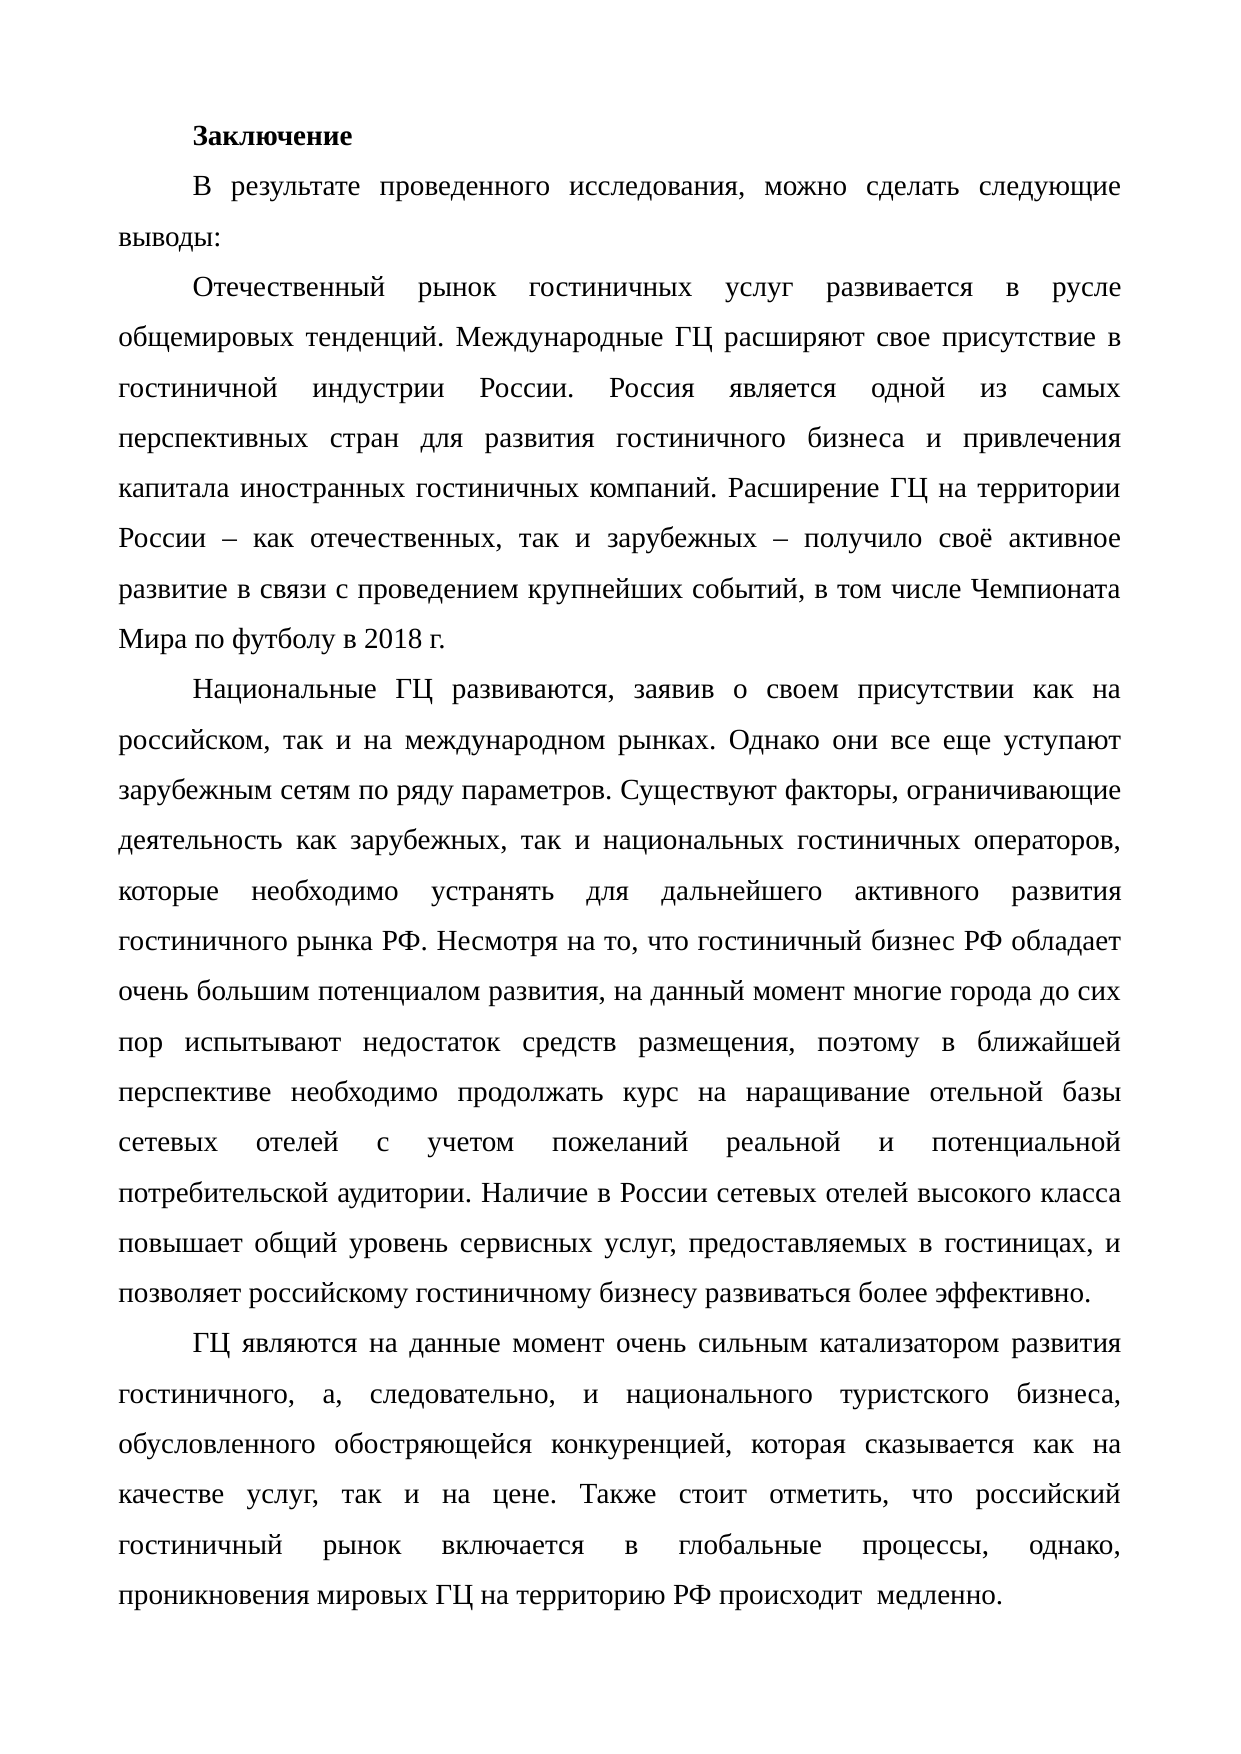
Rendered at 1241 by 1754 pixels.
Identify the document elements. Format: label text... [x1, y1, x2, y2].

text Национальные ГЦ развиваются, заявив о своем присутствии как на российском, так и на международном рынках. Однако они все еще уступают зарубежным сетям по ряду параметров. Существуют факторы, ограничивающие деятельность как зарубежных, так и национальных гостиничных операторов, которые необходимо устранять для дальнейшего активного развития гостиничного рынка РФ. Несмотря на то, что гостиничный бизнес РФ обладает очень большим потенциалом развития, на данный момент многие города до сих пор испытывают недостаток средств размещения, поэтому в ближайшей перспективе необходимо продолжать курс на наращивание отельной базы сетевых отелей с учетом пожеланий реальной и потенциальной потребительской аудитории. Наличие в России сетевых отелей высокого класса повышает общий уровень сервисных услуг, предоставляемых в гостиницах, и позволяет российскому гостиничному бизнесу развиваться более эффективно. [118, 672, 1122, 1309]
text В результате проведенного исследования, можно сделать следующие выводы: [118, 168, 1122, 252]
text Заключение [118, 118, 1122, 152]
text Отечественный рынок гостиничных услуг развивается в русле общемировых тенденций. Международные ГЦ расширяют свое присутствие в гостиничной индустрии России. Россия является одной из самых перспективных стран для развития гостиничного бизнеса и привлечения капитала иностранных гостиничных компаний. Расширение ГЦ на территории России – как отечественных, так и зарубежных – получило своё активное развитие в связи с проведением крупнейших событий, в том числе Чемпионата Мира по футболу в 2018 г. [118, 269, 1122, 655]
text ГЦ являются на данные момент очень сильным катализатором развития гостиничного, а, следовательно, и национального туристского бизнеса, обусловленного обостряющейся конкуренцией, которая сказывается как на качестве услуг, так и на цене. Также стоит отметить, что российский гостиничный рынок включается в глобальные процессы, однако, проникновения мировых ГЦ на территорию РФ происходит медленно. [118, 1326, 1122, 1611]
